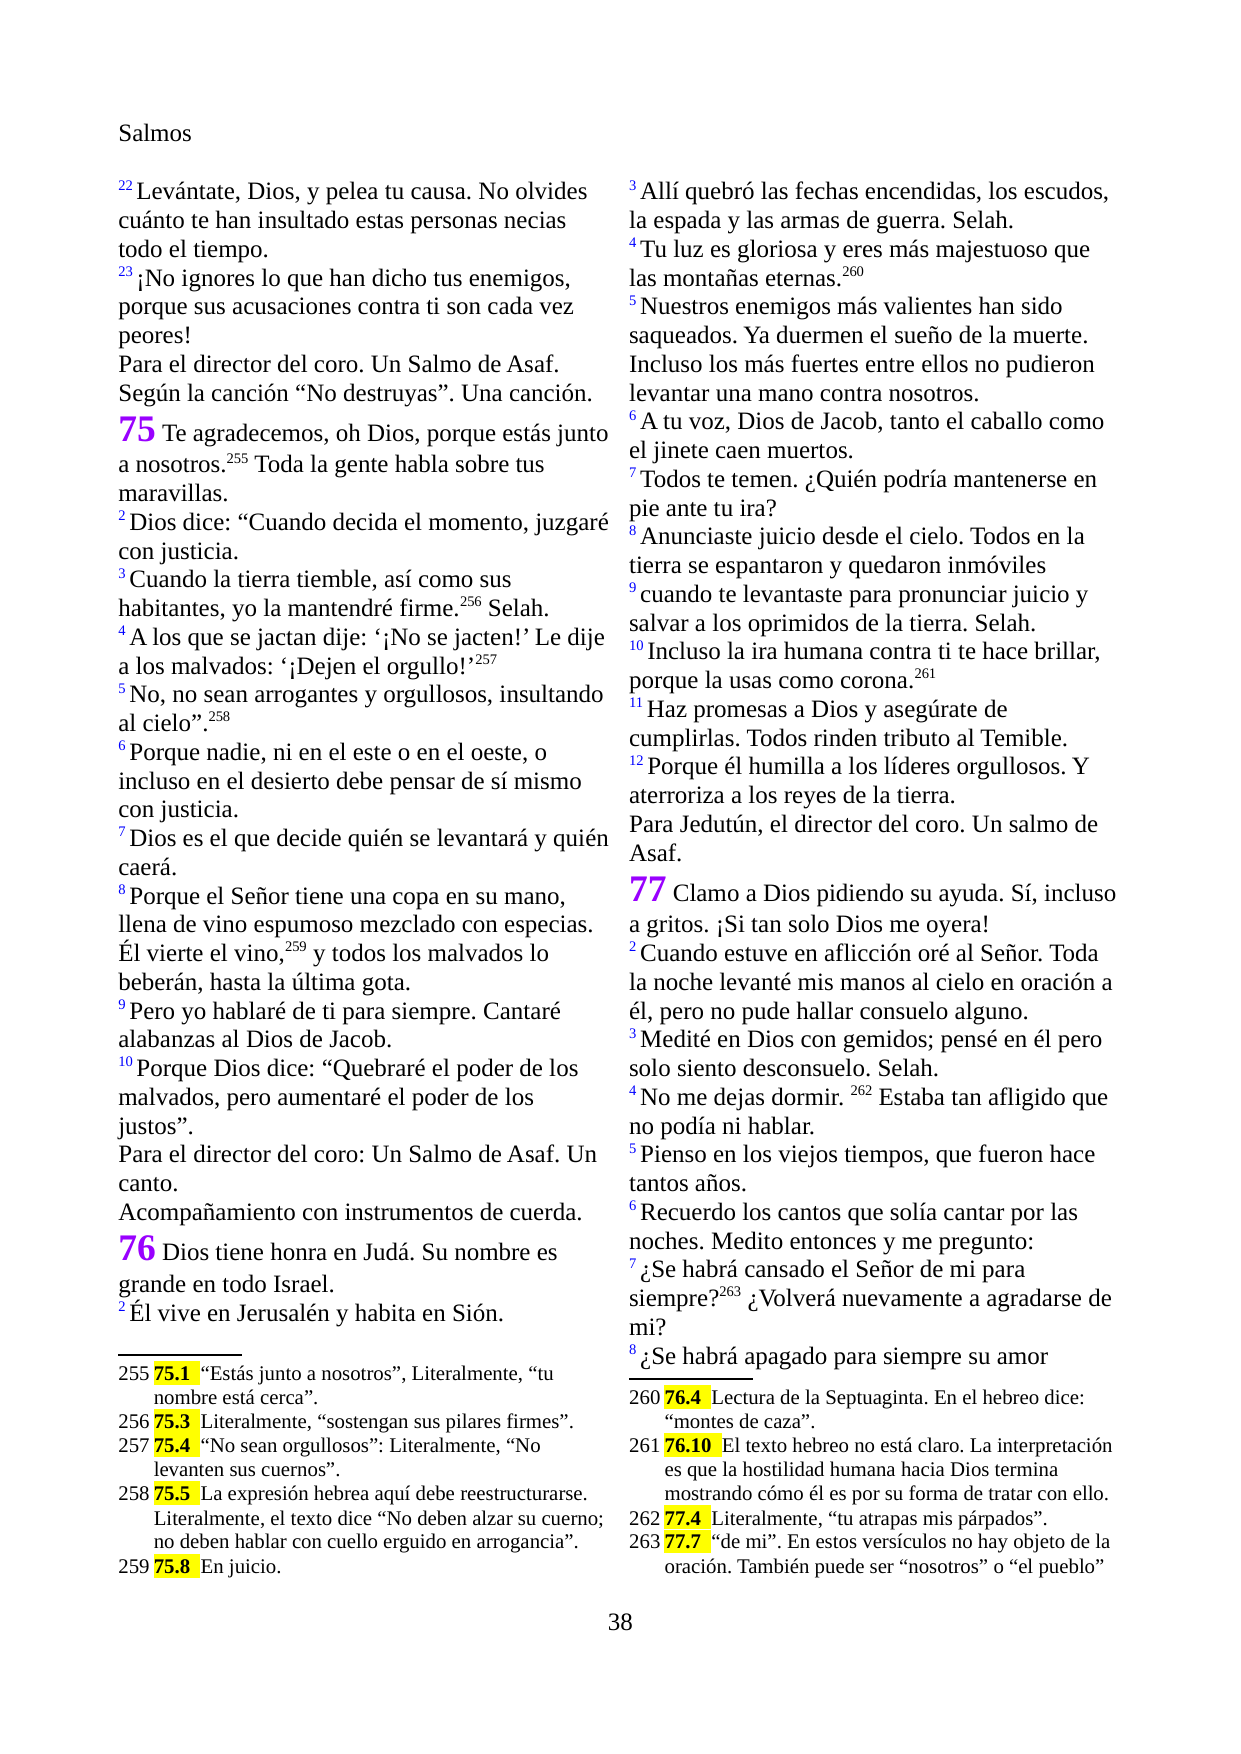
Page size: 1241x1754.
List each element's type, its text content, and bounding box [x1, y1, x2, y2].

text 76 Dios tiene honra en Judá. Su nombre es grande en todo Israel. [118, 1226, 611, 1298]
title Acompañamiento con instrumentos de cuerda. [118, 1197, 611, 1226]
text 2 Cuando estuve en aflicción oré al Señor. Toda la noche levanté mis manos al cielo en oración a él, pero no pude hallar consuelo alguno. [629, 938, 1122, 1024]
text 8 ¿Se habrá apagado para siempre su amor [629, 1341, 1122, 1369]
text 7 Dios es el que decide quién se levantará y quién caerá. [118, 823, 611, 881]
text 75.8 En juicio. [118, 1553, 611, 1578]
text 12 Porque él humilla a los líderes orgullosos. Y aterroriza a los reyes de la tierra. [629, 751, 1122, 809]
text 77 Clamo a Dios pidiendo su ayuda. Sí, incluso a gritos. ¡Si tan solo Dios me oyera! [629, 866, 1122, 938]
text 23 ¡No ignores lo que han dicho tus enemigos, porque sus acusaciones contra ti son cada vez peores! [118, 263, 611, 349]
text 75.1 “Estás junto a nosotros”, Literalmente, “tu nombre está cerca”. [118, 1361, 611, 1409]
text 6 Porque nadie, ni en el este o en el oeste, o incluso en el desierto debe pensar de sí mismo con justicia. [118, 737, 611, 823]
title Para Jedutún, el director del coro. Un salmo de Asaf. [629, 809, 1122, 866]
text 10 Incluso la ira humana contra ti te hace brillar, porque la usas como corona. [629, 636, 1122, 694]
text 22 Levántate, Dios, y pelea tu causa. No olvides cuánto te han insultado estas personas necias todo el tiempo. [118, 176, 611, 263]
text 75.3 Literalmente, “sostengan sus pilares firmes”. [200, 1409, 611, 1433]
text 8 Anunciaste juicio desde el cielo. Todos en la tierra se espantaron y quedaron inmóviles [629, 521, 1122, 579]
text 5 Nuestros enemigos más valientes han sido saqueados. Ya duermen el sueño de la muerte. Incluso los más fuertes entre ellos no pudieron levantar una mano contra nosotros. [629, 291, 1122, 406]
text 4 A los que se jactan dije: ‘¡No se jacten!’ Le dije a los malvados: ‘¡Dejen el orgullo!’ [118, 622, 611, 679]
text 76.4 Lectura de la Septuaginta. En el hebreo dice: “montes de caza”. [629, 1385, 1122, 1433]
text 75.5 La expresión hebrea aquí debe reestructurarse. Literalmente, el texto dice “No deben alzar su cuerno; no deben hablar con cuello erguido en arrogancia”. [118, 1481, 611, 1553]
text 76.10 El texto hebreo no está claro. La interpretación es que la hostilidad humana hacia Dios termina mostrando cómo él es por su forma de tratar con ello. [629, 1433, 1122, 1505]
title Para el director del coro. Un Salmo de Asaf. Según la canción “No destruyas”. Una canción. [118, 349, 611, 406]
text 5 Pienso en los viejos tiempos, que fueron hace tantos años. [629, 1139, 1122, 1197]
text 3 Medité en Dios con gemidos; pensé en él pero solo siento desconsuelo. Selah. [629, 1024, 1122, 1082]
text 77.7 “de mi”. En estos versículos no hay objeto de la oración. También puede ser “nosotros” o “el pueblo” [629, 1529, 1122, 1578]
text 2 Él vive en Jerusalén y habita en Sión. [118, 1298, 611, 1326]
text 7 ¿Se habrá cansado el Señor de mi para siempre? ¿Volverá nuevamente a agradarse de mi? [629, 1254, 1122, 1341]
text 7 Todos te temen. ¿Quién podría mantenerse en pie ante tu ira? [629, 464, 1122, 521]
text 4 No me dejas dormir. Estaba tan afligido que no podía ni hablar. [629, 1082, 1122, 1139]
text 3 Cuando la tierra tiemble, así como sus habitantes, yo la mantendré firme. Selah. [118, 564, 611, 622]
text 9 cuando te levantaste para pronunciar juicio y salvar a los oprimidos de la tierra. Selah. [629, 579, 1122, 636]
title Para el director del coro: Un Salmo de Asaf. Un canto. [118, 1139, 611, 1197]
text 5 No, no sean arrogantes y orgullosos, insultando al cielo”. [118, 679, 611, 737]
text 8 Porque el Señor tiene una copa en su mano, llena de vino espumoso mezclado con especias. Él vierte el vino, y todos los malvados lo beberán, hasta la última gota. [118, 881, 611, 996]
text 9 Pero yo hablaré de ti para siempre. Cantaré alabanzas al Dios de Jacob. [118, 996, 611, 1053]
text 11 Haz promesas a Dios y asegúrate de cumplirlas. Todos rinden tributo al Temible. [629, 694, 1122, 751]
text 75 Te agradecemos, oh Dios, porque estás junto a nosotros. Toda la gente habla sobre tus maravillas. [118, 406, 611, 507]
text 75.4 “No sean orgullosos”: Literalmente, “No levanten sus cuernos”. [118, 1433, 611, 1481]
text 6 A tu voz, Dios de Jacob, tanto el caballo como el jinete caen muertos. [629, 406, 1122, 464]
text 3 Allí quebró las fechas encendidas, los escudos, la espada y las armas de guerra. Selah. [629, 176, 1122, 234]
text 2 Dios dice: “Cuando decida el momento, juzgaré con justicia. [118, 507, 611, 564]
text 4 Tu luz es gloriosa y eres más majestuoso que las montañas eternas. [629, 234, 1122, 291]
text 77.4 Literalmente, “tu atrapas mis párpados”. [711, 1505, 1122, 1529]
text 10 Porque Dios dice: “Quebraré el poder de los malvados, pero aumentaré el poder de los justos”. [118, 1053, 611, 1139]
text 6 Recuerdo los cantos que solía cantar por las noches. Medito entonces y me pregunto: [629, 1197, 1122, 1254]
